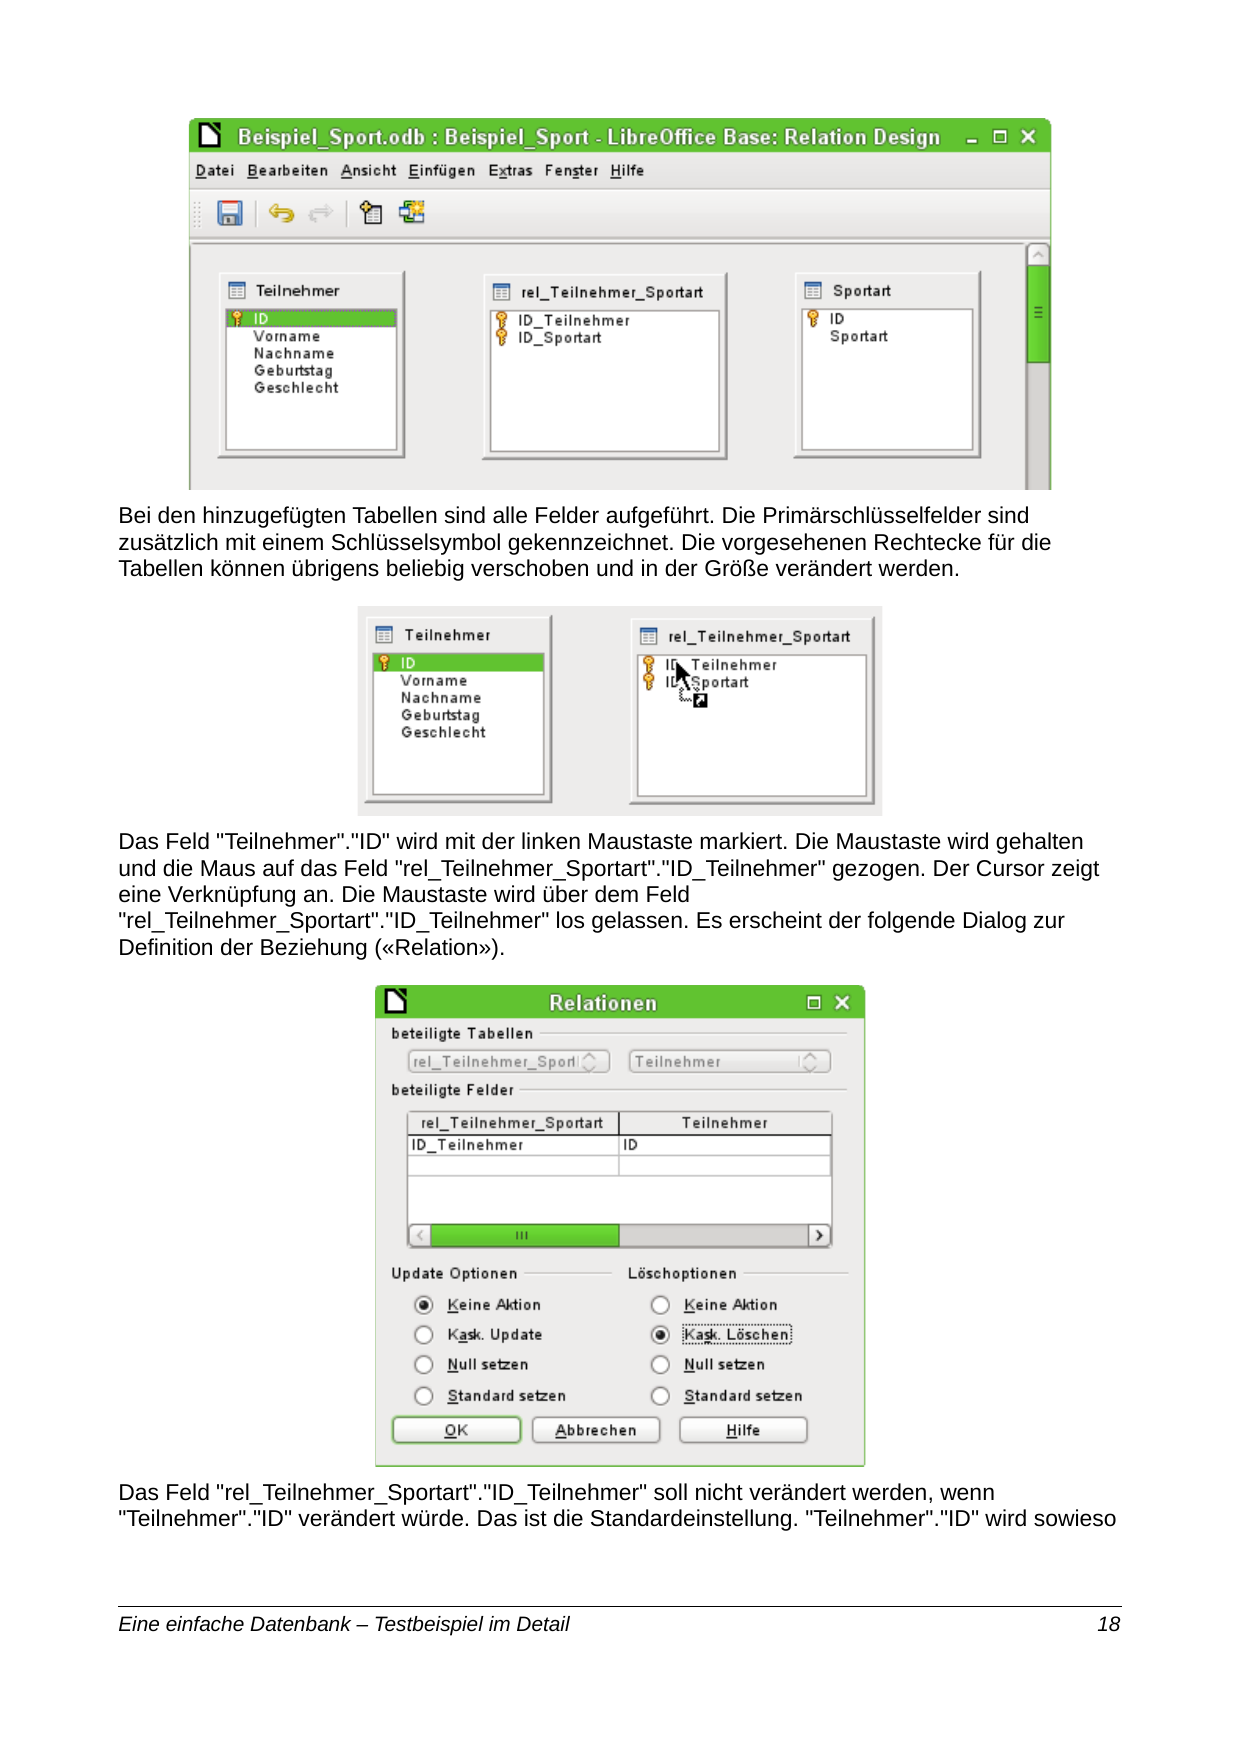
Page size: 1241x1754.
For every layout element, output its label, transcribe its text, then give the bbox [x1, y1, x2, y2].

picture [357, 606, 883, 816]
picture [375, 985, 866, 1467]
text Bei den hinzugefügten Tabellen sind alle Felder aufgeführt. Die Primärschlüsselfelder sind zusätzlich mit einem Schlüsselsymbol gekennzeichnet. Die vorgesehenen Rechtecke für die Tabellen können übrigens beliebig verschoben und in der Größe verändert werden. [118, 502, 1122, 581]
text Das Feld "rel_Teilnehmer_Sportart"."ID_Teilnehmer" soll nicht verändert werden, wenn "Teilnehmer"."ID" verändert würde. Das ist die Standardeinstellung. "Teilnehmer"."ID" wird sowieso [118, 1479, 1122, 1531]
picture [188, 118, 1052, 490]
text Das Feld "Teilnehmer"."ID" wird mit der linken Maustaste markiert. Die Maustaste wird gehalten und die Maus auf das Feld "rel_Teilnehmer_Sportart"."ID_Teilnehmer" gezogen. Der Cursor zeigt eine Verknüpfung an. Die Maustaste wird über dem Feld "rel_Teilnehmer_Sportart"."ID_Teilnehmer" los gelassen. Es erscheint der folgende Dialog zur Definition der Beziehung («Relation»). [118, 828, 1122, 960]
